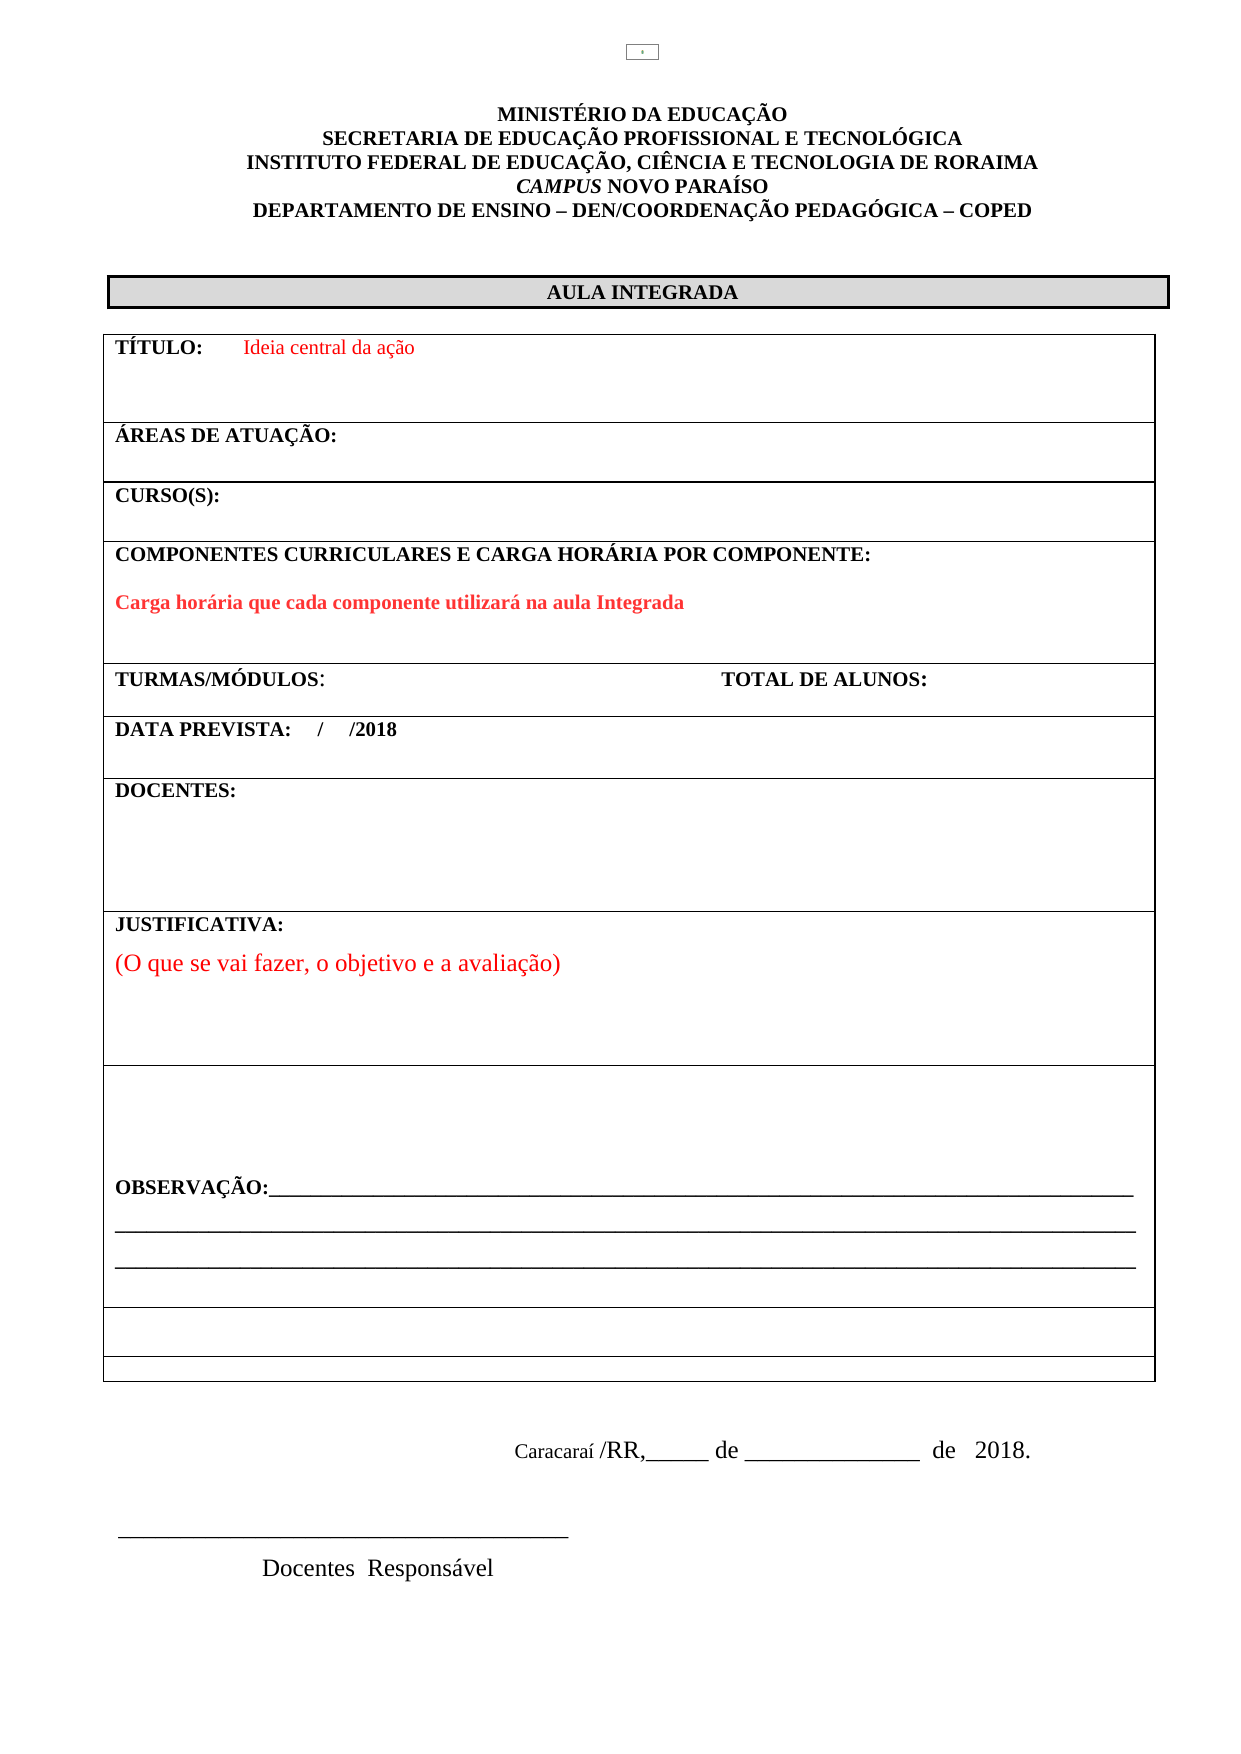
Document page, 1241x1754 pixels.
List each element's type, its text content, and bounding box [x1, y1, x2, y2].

table_cell COMPONENTES CURRICULARES E CARGA HORÁRIA POR COMPONENTE: Carga horária que cada componente utilizará na aula Integrada [104, 542, 1154, 662]
table_cell JUSTIFICATIVA: (O que se vai fazer, o objetivo e a avaliação) [104, 912, 1154, 1065]
table_cell OBSERVAÇÃO:__________________________________________________________________________________________________________________________________________________________________________________________________________________________________________________­­­­­­­­­­­_____________________________________ [104, 1066, 1154, 1307]
text ____________________________________ [118, 1512, 1167, 1541]
text AULA INTEGRADA [110, 278, 1167, 306]
table_cell ÁREAS DE ATUAÇÃO: [104, 423, 1154, 481]
text Docentes Responsável [118, 1553, 1167, 1582]
table_cell CURSO(S): [104, 483, 1154, 541]
table_cell DATA PREVISTA: / /2018 [104, 717, 1154, 777]
table_cell [104, 1308, 1154, 1356]
table_cell [104, 1357, 1154, 1381]
table_cell TURMAS/MÓDULOS: TOTAL DE ALUNOS: [104, 664, 1154, 716]
text Caracaraí /RR,_____ de ______________ de 2018. [118, 1435, 1167, 1464]
table_header TÍTULO: Ideia central da ação [104, 335, 1154, 422]
table_cell DOCENTES: [104, 779, 1154, 911]
